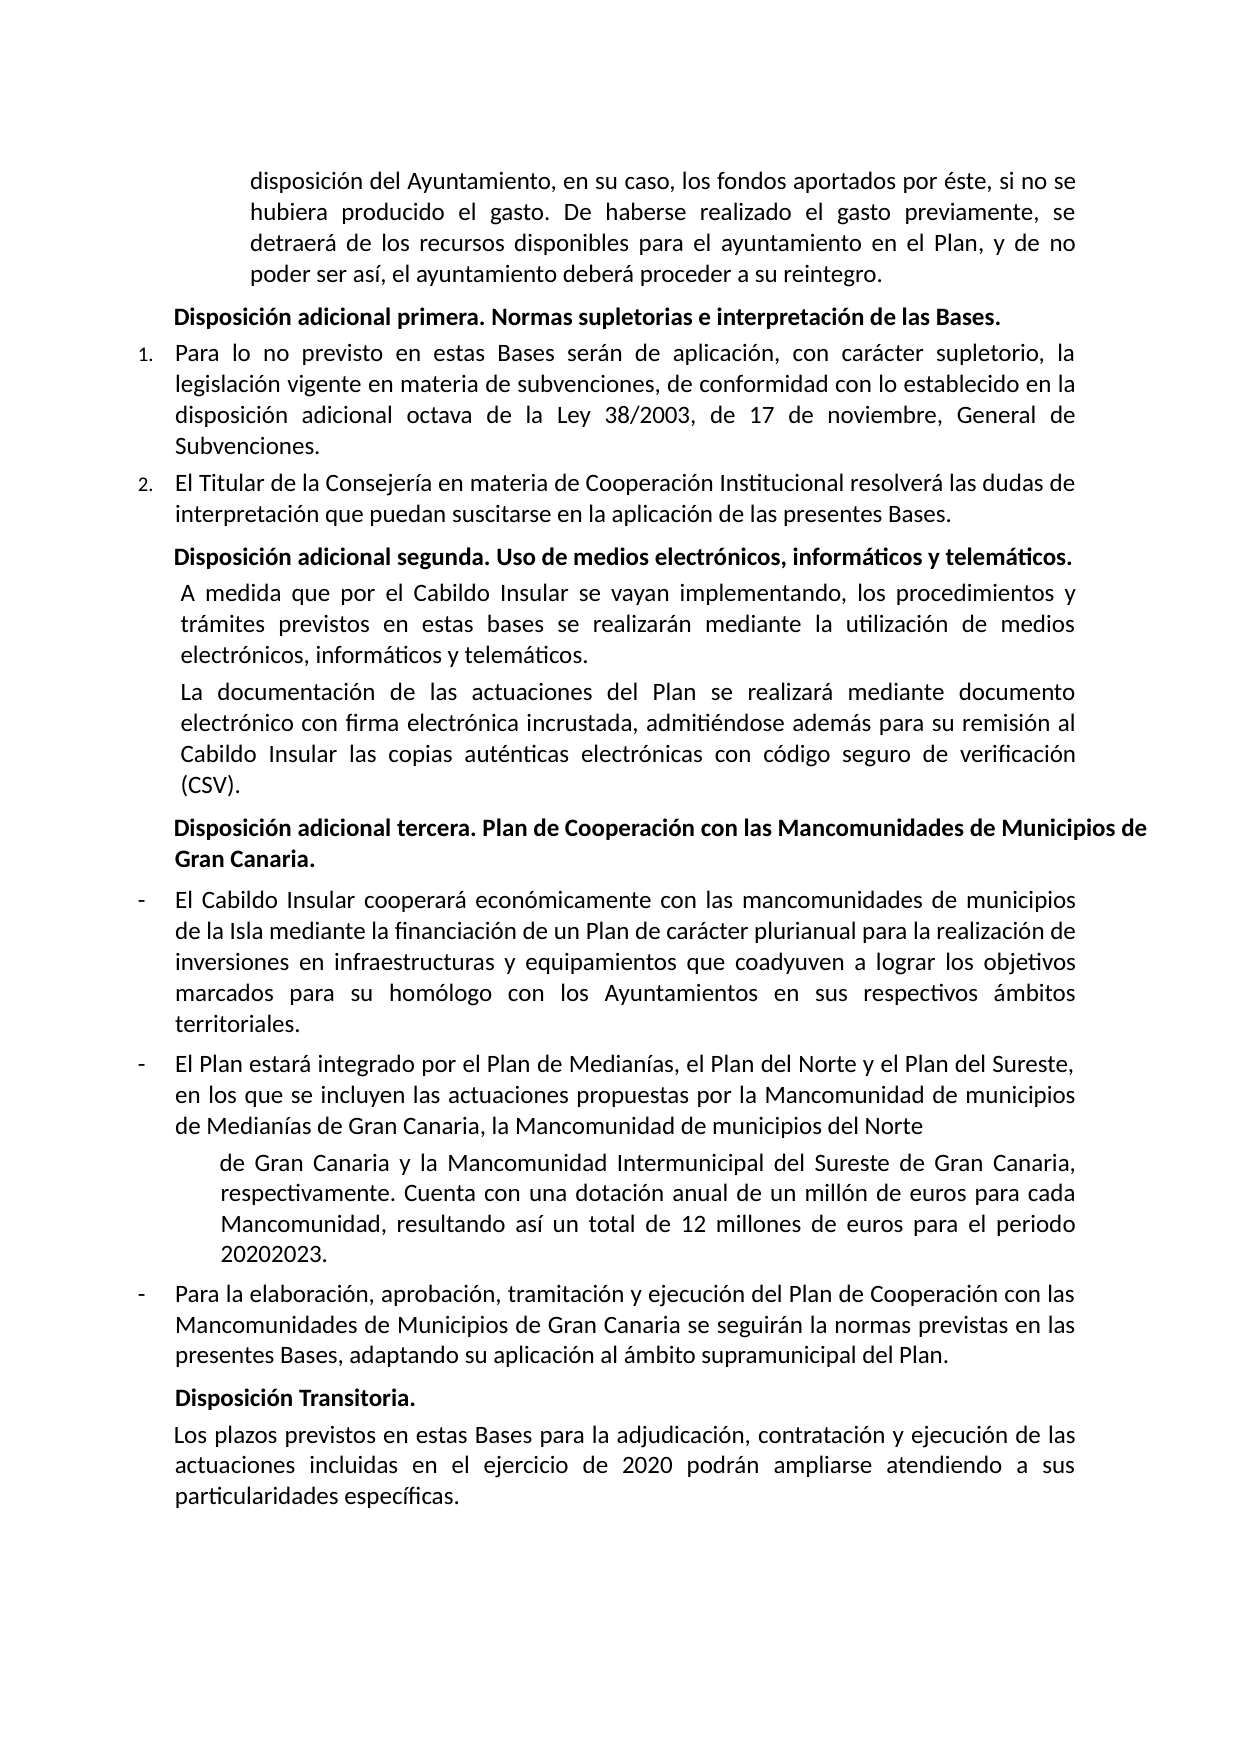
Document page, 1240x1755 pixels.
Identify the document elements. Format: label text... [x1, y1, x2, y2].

text A medida que por el Cabildo Insular se vayan implementando, los procedimientos y trámites previstos en estas bases se realizarán mediante la utilización de medios electrónicos, informáticos y telemáticos. [180, 577, 1077, 670]
text de Gran Canaria y la Mancomunidad Intermunicipal del Sureste de Gran Canaria, respectivamente. Cuenta con una dotación anual de un millón de euros para cada Mancomunidad, resultando así un total de 12 millones de euros para el periodo 20202023. [219, 1147, 1077, 1269]
list El Cabildo Insular cooperará económicamente con las mancomunidades de municipios de la Isla mediante la financiación de un Plan de carácter plurianual para la realización de inversiones en infraestructuras y equipamientos que coadyuven a lograr los objetivos marcados para su homólogo con los Ayuntamientos en sus respectivos ámbitos territoriales. [138, 884, 1077, 1039]
text Disposición adicional primera. Normas supletorias e interpretación de las Bases. [173, 301, 1162, 331]
text Disposición adicional tercera. Plan de Cooperación con las Mancomunidades de Municipios de Gran Canaria. [173, 812, 1162, 874]
list Para la elaboración, aprobación, tramitación y ejecución del Plan de Cooperación con las Mancomunidades de Municipios de Gran Canaria se seguirán la normas previstas en las presentes Bases, adaptando su aplicación al ámbito supramunicipal del Plan. [138, 1279, 1077, 1370]
text Disposición adicional segunda. Uso de medios electrónicos, informáticos y telemáticos. [173, 541, 1162, 571]
list Para lo no previsto en estas Bases serán de aplicación, con carácter supletorio, la legislación vigente en materia de subvenciones, de conformidad con lo establecido en la disposición adicional octava de la Ley 38/2003, de 17 de noviembre, General de Subvenciones. [138, 337, 1077, 461]
text disposición del Ayuntamiento, en su caso, los fondos aportados por éste, si no se hubiera producido el gasto. De haberse realizado el gasto previamente, se detraerá de los recursos disponibles para el ayuntamiento en el Plan, y de no poder ser así, el ayuntamiento deberá proceder a su reintegro. [204, 165, 1077, 289]
text Los plazos previstos en estas Bases para la adjudicación, contratación y ejecución de las actuaciones incluidas en el ejercicio de 2020 podrán ampliarse atendiendo a sus particularidades específicas. [173, 1419, 1077, 1510]
text La documentación de las actuaciones del Plan se realizará mediante documento electrónico con firma electrónica incrustada, admitiéndose además para su remisión al Cabildo Insular las copias auténticas electrónicas con código seguro de verificación (CSV). [180, 676, 1077, 799]
list El Titular de la Consejería en materia de Cooperación Institucional resolverá las dudas de interpretación que puedan suscitarse en la aplicación de las presentes Bases. [138, 467, 1077, 528]
text Disposición Transitoria. [175, 1383, 1162, 1413]
list El Plan estará integrado por el Plan de Medianías, el Plan del Norte y el Plan del Sureste, en los que se incluyen las actuaciones propuestas por la Mancomunidad de municipios de Medianías de Gran Canaria, la Mancomunidad de municipios del Norte [138, 1048, 1077, 1141]
